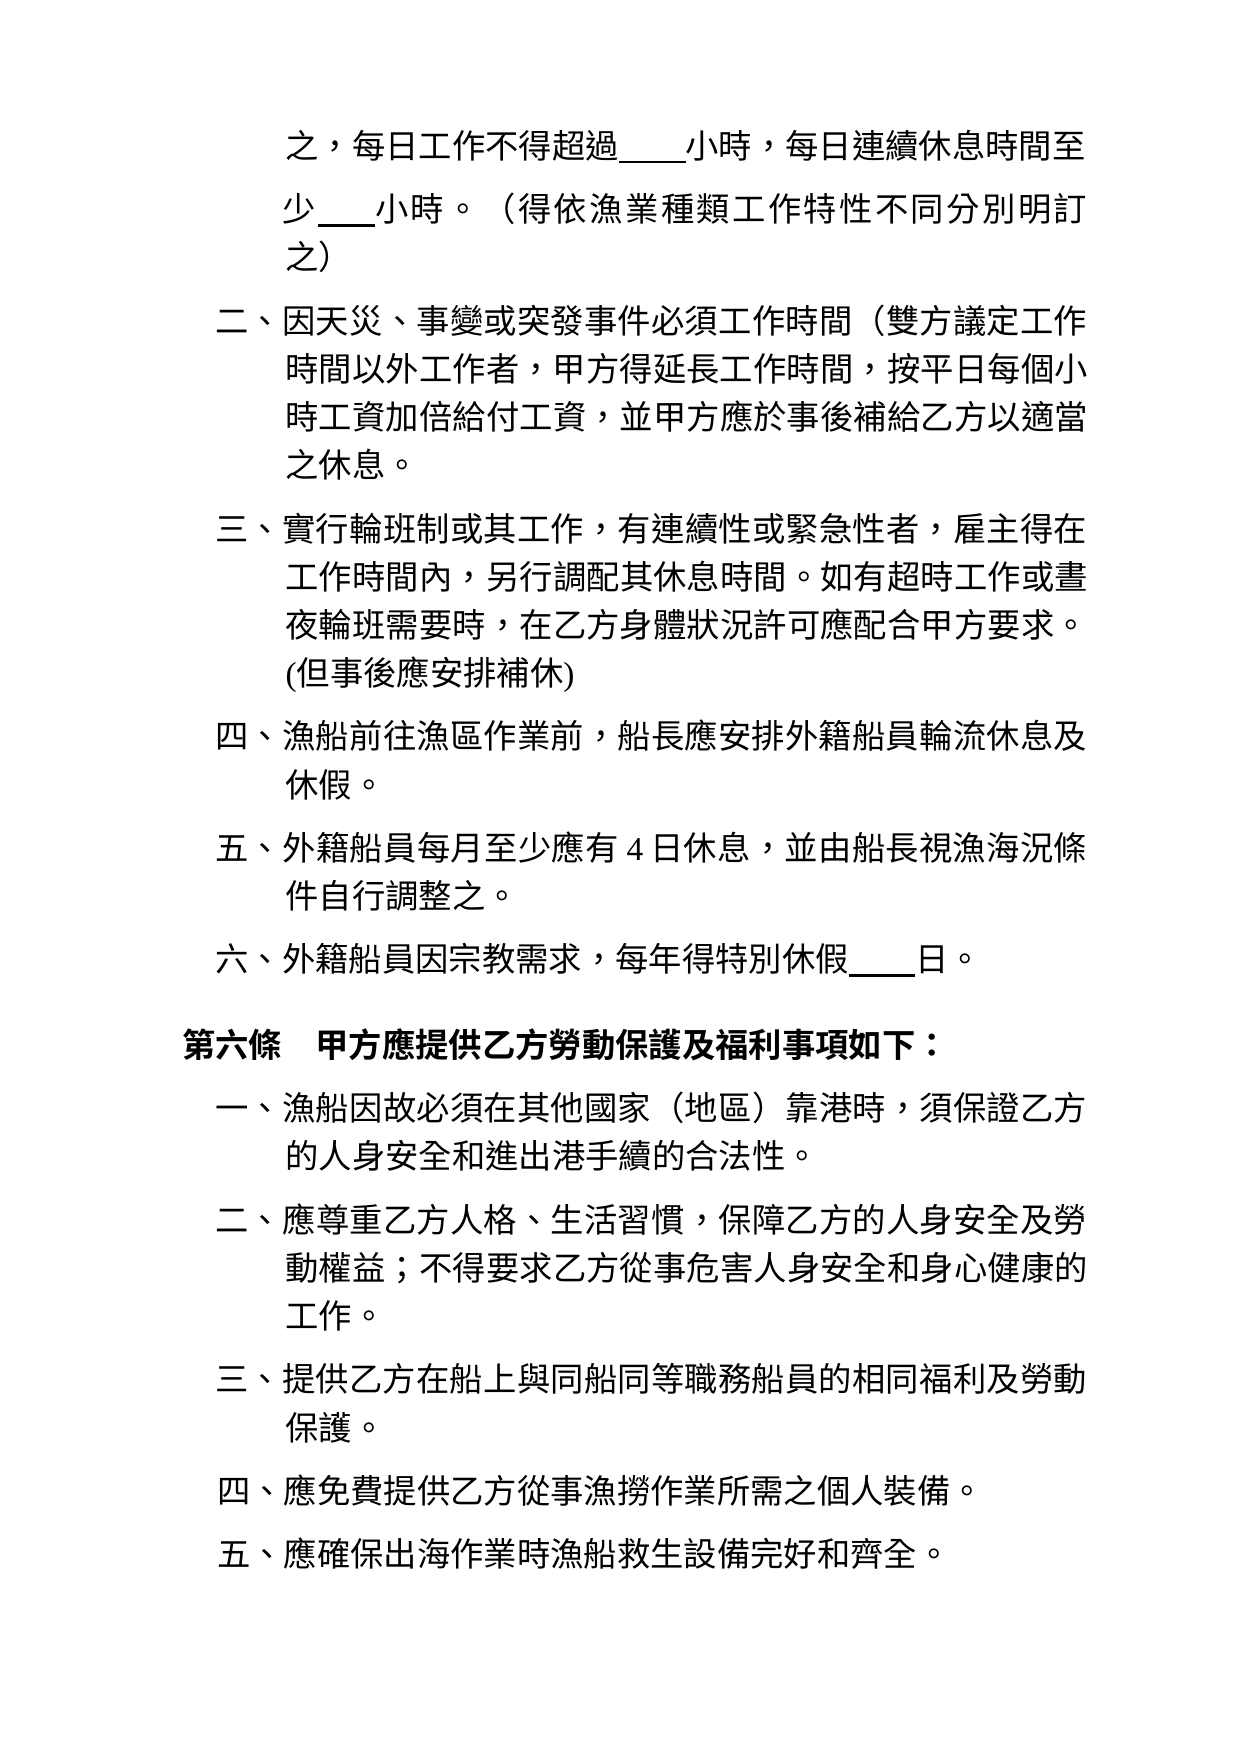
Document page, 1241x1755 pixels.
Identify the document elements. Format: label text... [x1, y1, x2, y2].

text 一、漁船因故必須在其他國家（地區）靠港時，須保證乙方的人身安全和進出港手續的合法性。 [215, 1082, 1088, 1178]
text 六、外籍船員因宗教需求，每年得特別休假 日。 [215, 933, 1088, 981]
text 少 小時。（得依漁業種類工作特性不同分別明訂之） [282, 183, 1088, 279]
text 第六條 甲方應提供乙方勞動保護及福利事項如下： [182, 1019, 1088, 1067]
text 三、提供乙方在船上與同船同等職務船員的相同福利及勞動保護。 [215, 1353, 1088, 1450]
text 之，每日工作不得超過 小時，每日連續休息時間至 [215, 120, 1088, 168]
text 二、應尊重乙方人格、生活習慣，保障乙方的人身安全及勞動權益；不得要求乙方從事危害人身安全和身心健康的工作。 [215, 1193, 1088, 1338]
text 三、實行輪班制或其工作，有連續性或緊急性者，雇主得在工作時間內，另行調配其休息時間。如有超時工作或晝夜輪班需要時，在乙方身體狀況許可應配合甲方要求。(但事後應安排補休) [215, 502, 1088, 695]
text 五、應確保出海作業時漁船救生設備完好和齊全。 [217, 1528, 1088, 1576]
text 四、應免費提供乙方從事漁撈作業所需之個人裝備。 [217, 1465, 1088, 1513]
text 五、外籍船員每月至少應有4日休息，並由船長視漁海況條件自行調整之。 [215, 822, 1088, 918]
text 二、因天災、事變或突發事件必須工作時間（雙方議定工作時間以外工作者，甲方得延長工作時間，按平日每個小時工資加倍給付工資，並甲方應於事後補給乙方以適當之休息。 [215, 294, 1088, 487]
text 四、漁船前往漁區作業前，船長應安排外籍船員輪流休息及休假。 [215, 710, 1088, 807]
